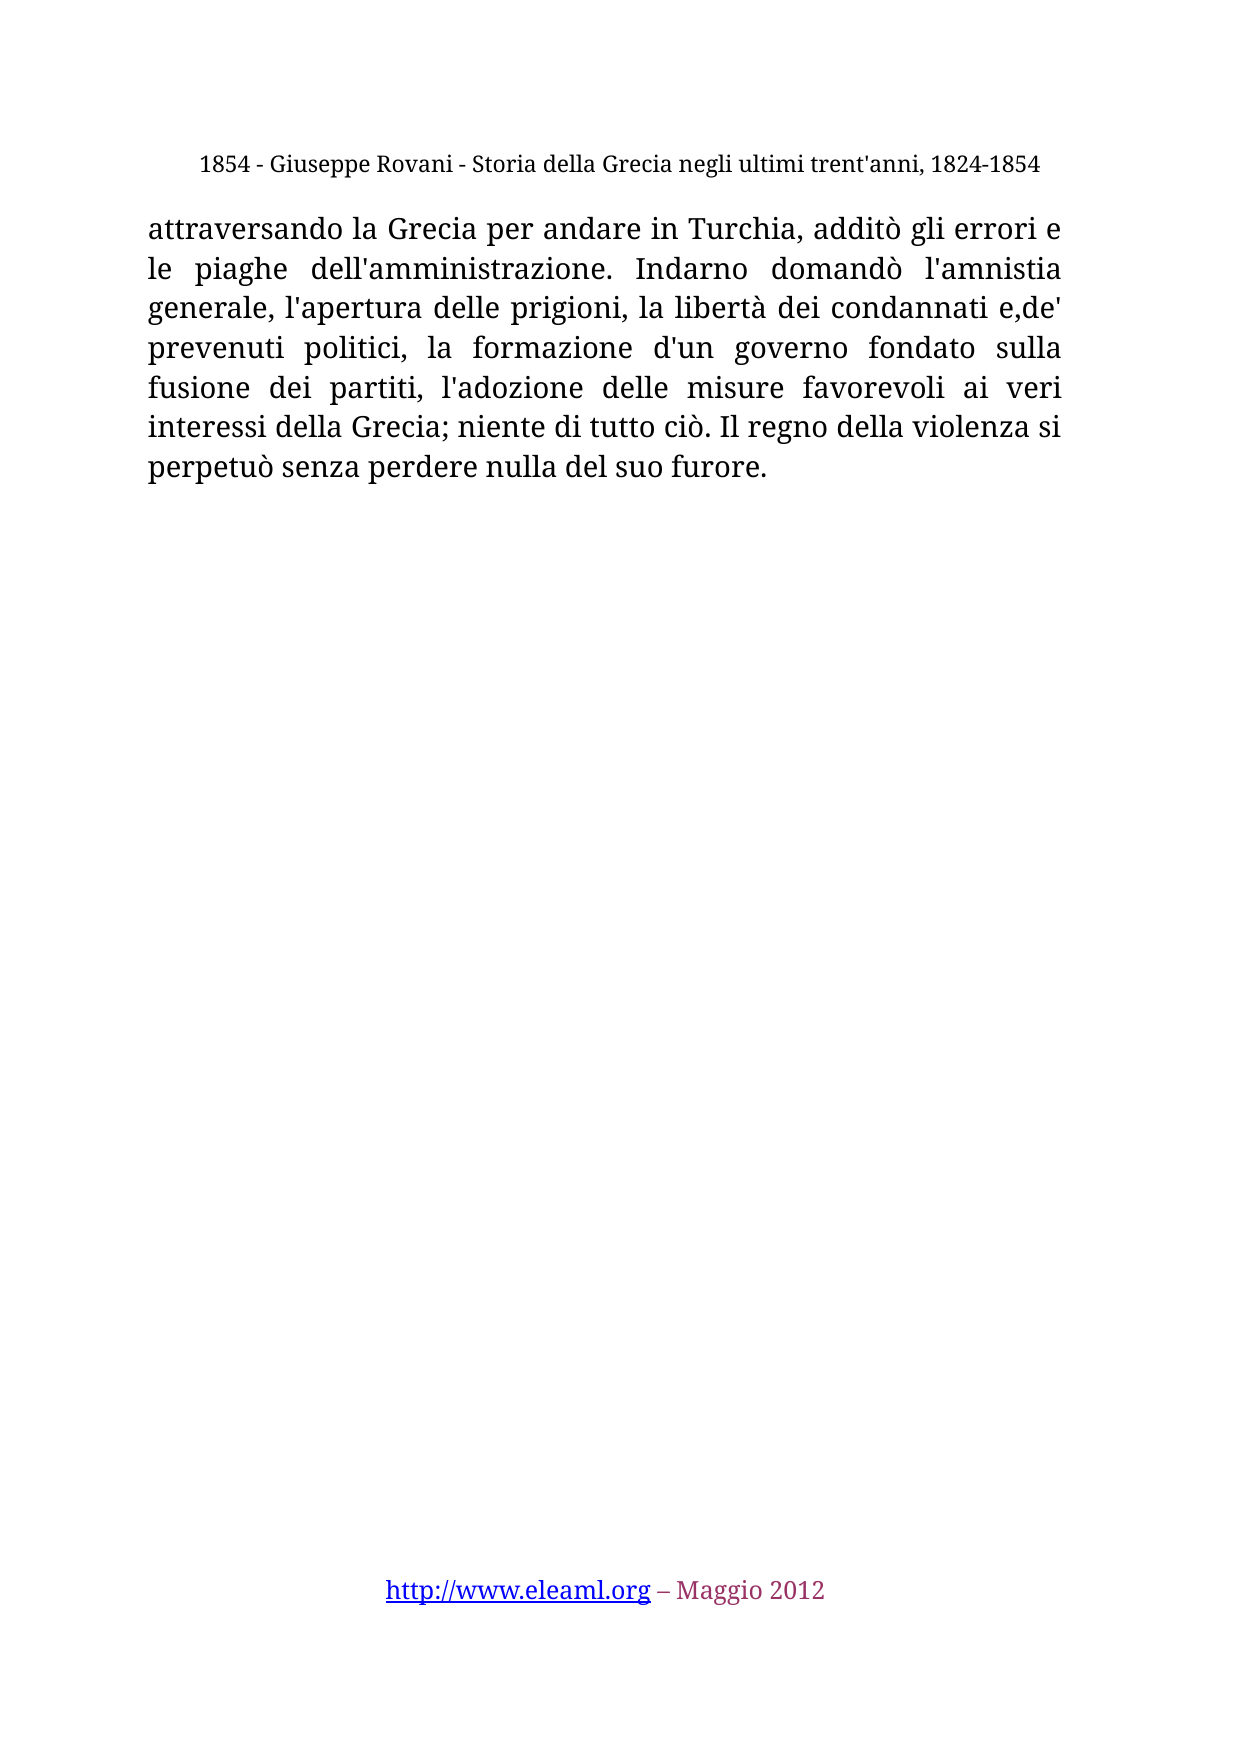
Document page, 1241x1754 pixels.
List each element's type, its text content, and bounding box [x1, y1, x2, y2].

text attraversando la Grecia per andare in Turchia, additò gli errori e le piaghe dell'amministrazione. Indarno domandò l'amnistia generale, l'apertura delle prigioni, la libertà dei condannati e,de' prevenuti politici, la formazione d'un governo fondato sulla fusione dei partiti, l'adozione delle misure favorevoli ai veri interessi della Grecia; niente di tutto ciò. Il regno della violenza si perpetuò senza perdere nulla del suo furore. [148, 208, 1063, 486]
